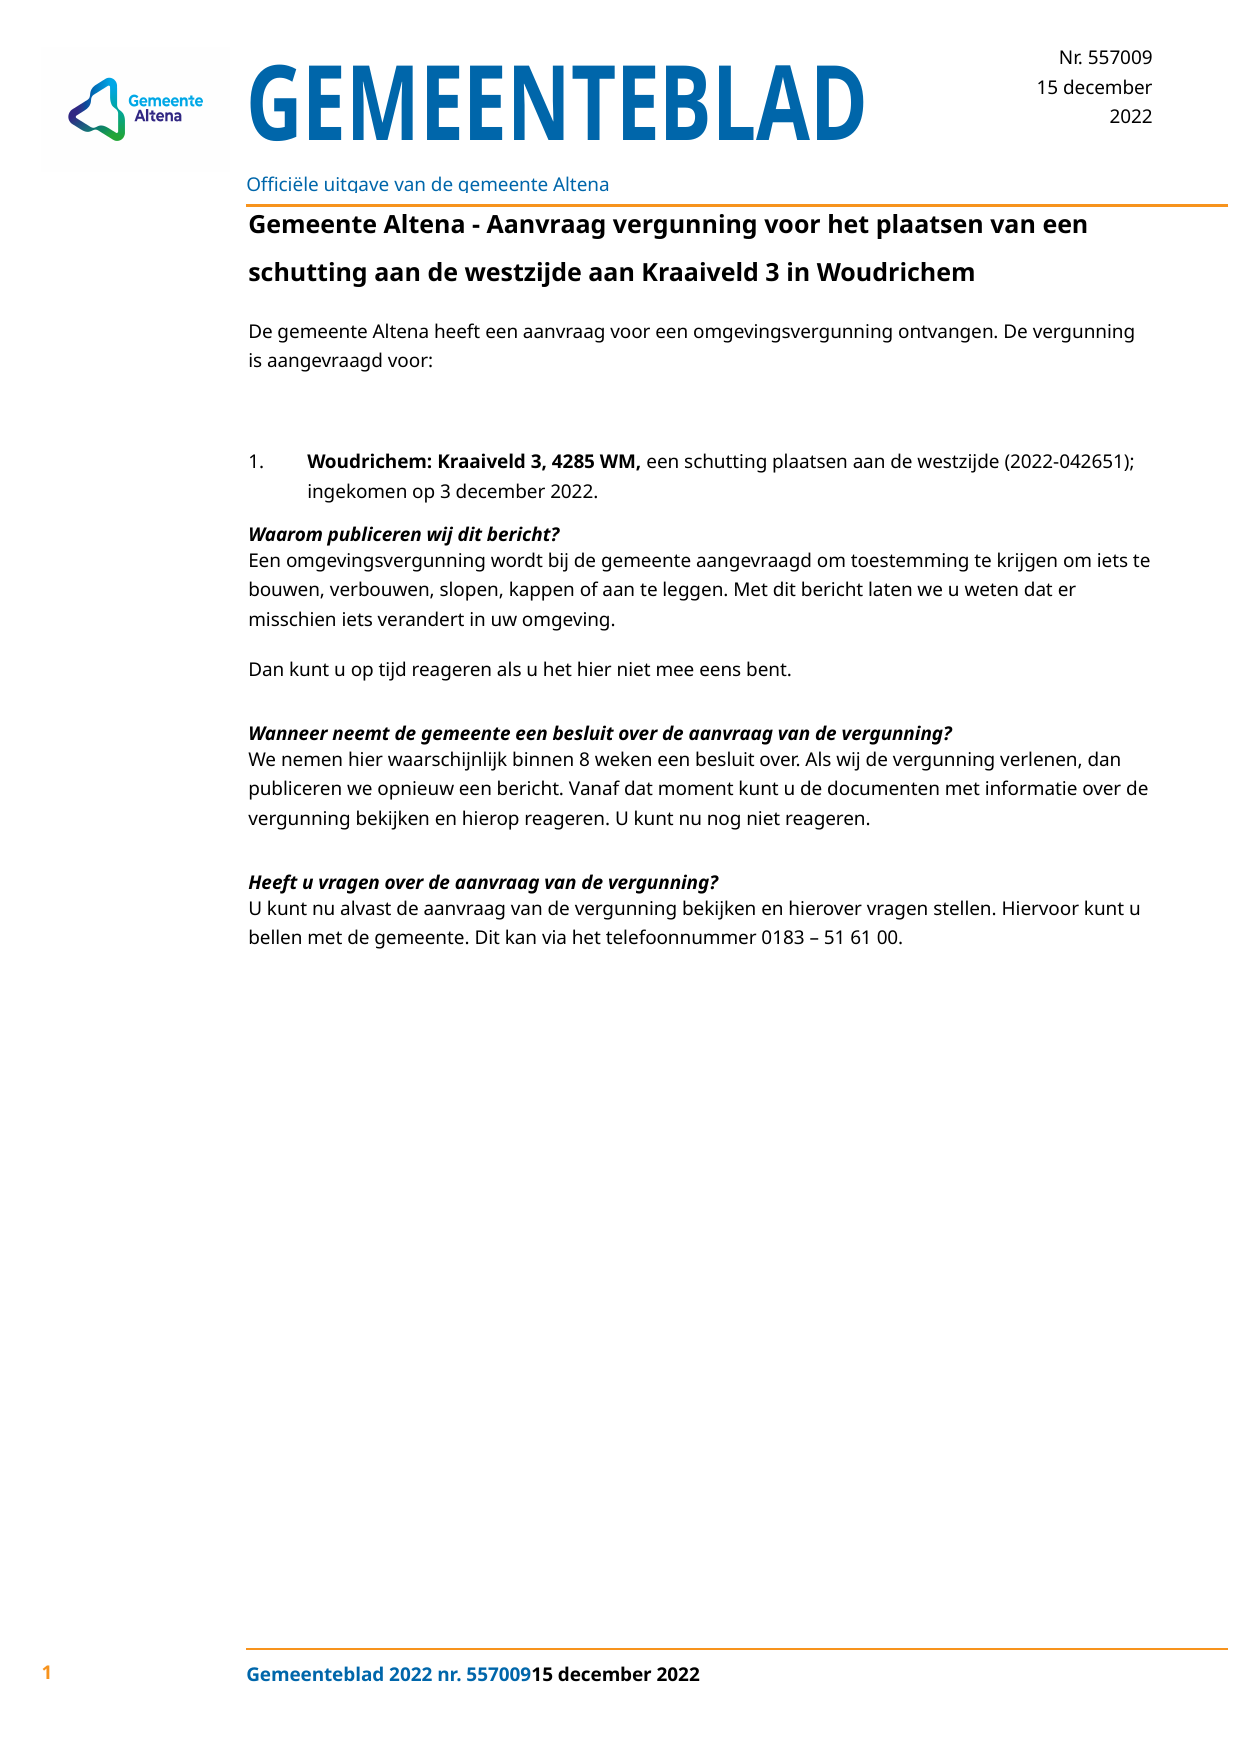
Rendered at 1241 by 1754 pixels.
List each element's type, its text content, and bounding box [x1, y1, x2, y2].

text Een omgevingsvergunning wordt bij de gemeente aangevraagd om toestemming te krijgen om iets te bouwen, verbouwen, slopen, kappen of aan te leggen. Met dit bericht laten we u weten dat er misschien iets verandert in uw omgeving. [248, 547, 1152, 632]
list Woudrichem: Kraaiveld 3, 4285 WM, een schutting plaatsen aan de westzijde (2022-042651); ingekomen op 3 december 2022. [248, 448, 1152, 504]
text Waarom publiceren wij dit bericht? [248, 521, 1152, 547]
text De gemeente Altena heeft een aanvraag voor een omgevingsvergunning ontvangen. De vergunning is aangevraagd voor: [248, 318, 1152, 373]
text Heeft u vragen over de aanvraag van de vergunning? [248, 869, 1152, 895]
text Wanneer neemt de gemeente een besluit over de aanvraag van de vergunning? [248, 720, 1152, 746]
text Gemeente Altena - Aanvraag vergunning voor het plaatsen van een schutting aan de westzijde aan Kraaiveld 3 in Woudrichem [248, 207, 1152, 288]
picture [41, 47, 231, 172]
text We nemen hier waarschijnlijk binnen 8 weken een besluit over. Als wij de vergunning verlenen, dan publiceren we opnieuw een bericht. Vanaf dat moment kunt u de documenten met informatie over de vergunning bekijken en hierop reageren. U kunt nu nog niet reageren. [248, 746, 1152, 831]
text U kunt nu alvast de aanvraag van de vergunning bekijken en hierover vragen stellen. Hiervoor kunt u bellen met de gemeente. Dit kan via het telefoonnummer 0183 – 51 61 00. [248, 895, 1152, 950]
text Dan kunt u op tijd reageren als u het hier niet mee eens bent. [248, 656, 1152, 682]
